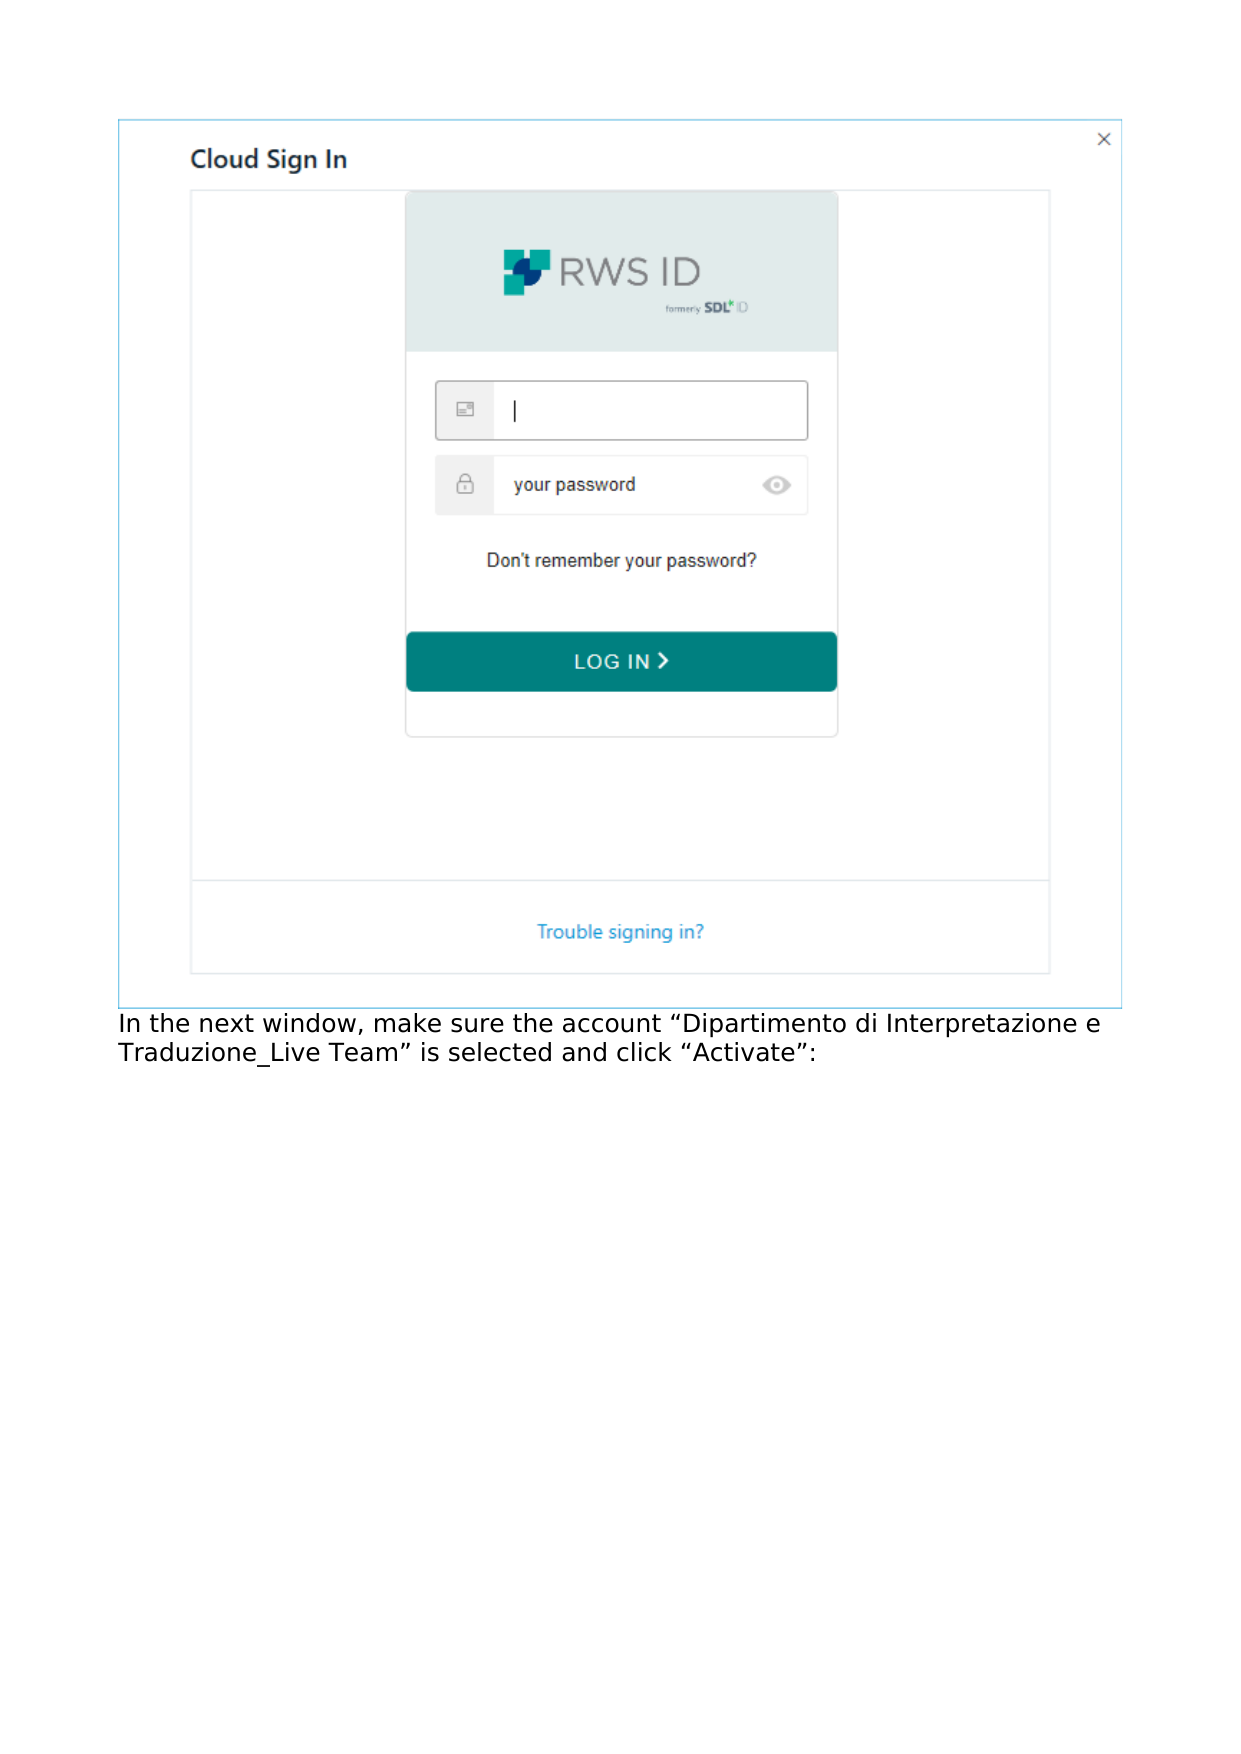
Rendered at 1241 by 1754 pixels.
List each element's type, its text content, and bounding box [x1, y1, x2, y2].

picture [118, 118, 1123, 1009]
text In the next window, make sure the account “Dipartimento di Interpretazione e Traduzione_Live Team” is selected and click “Activate”: [118, 1009, 1122, 1067]
